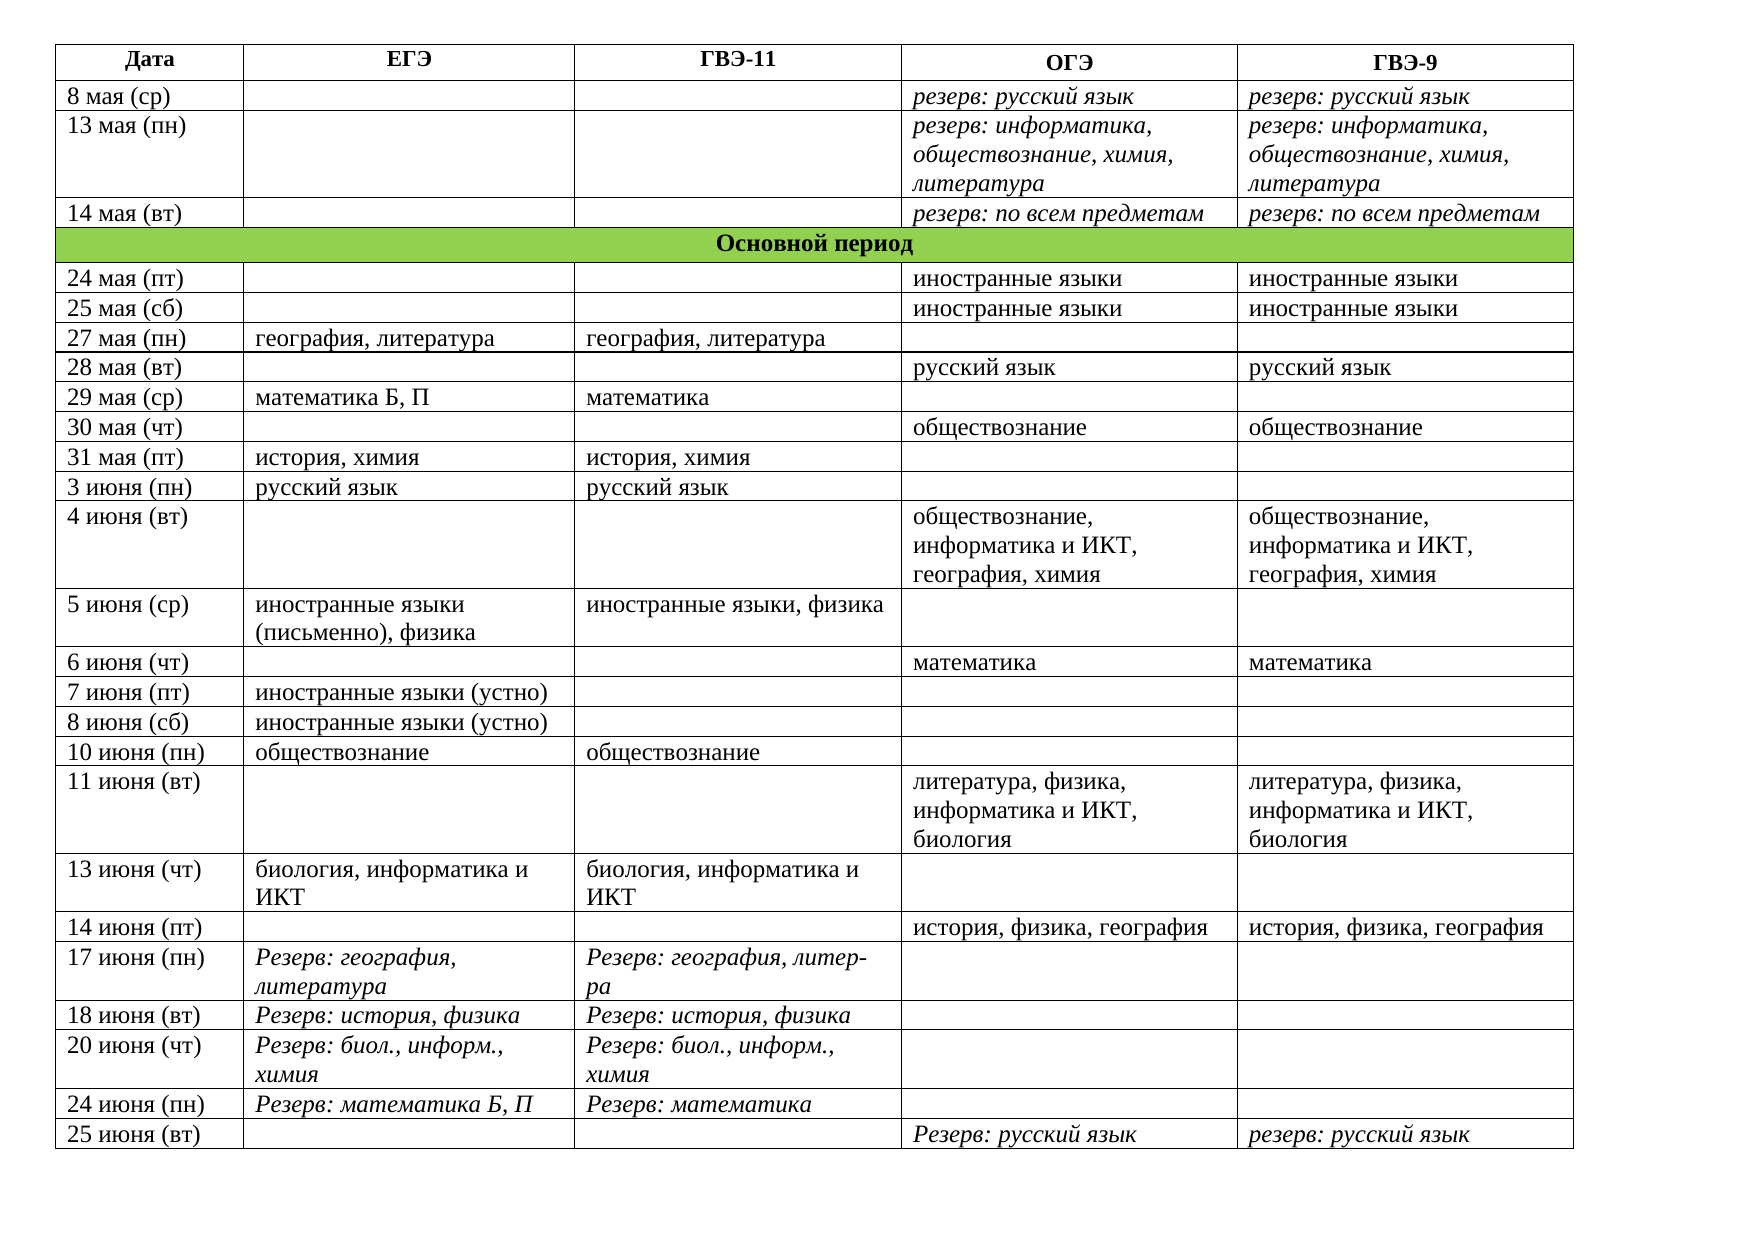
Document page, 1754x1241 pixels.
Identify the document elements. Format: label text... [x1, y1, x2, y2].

table_cell история, физика, география [902, 912, 1237, 941]
table_cell [575, 647, 901, 676]
table_cell 14 мая (вт) [56, 198, 243, 227]
table_cell 30 мая (чт) [56, 412, 243, 441]
table_cell иностранные языки (письменно), физика [244, 589, 574, 646]
table_cell [575, 1119, 901, 1147]
table_cell [902, 1001, 1237, 1029]
table_cell обществознание [1238, 412, 1573, 441]
table_header ЕГЭ [244, 45, 574, 80]
table_cell литература, физика, информатика и ИКТ, биология [902, 766, 1237, 853]
table_cell [244, 111, 574, 197]
table_cell 8 июня (сб) [56, 707, 243, 736]
table_cell литература, физика, информатика и ИКТ, биология [1238, 766, 1573, 853]
table_cell 7 июня (пт) [56, 677, 243, 706]
table_header ОГЭ [902, 45, 1237, 80]
table_cell [1238, 589, 1573, 646]
table_cell 4 июня (вт) [56, 501, 243, 588]
table_cell 8 мая (ср) [56, 81, 243, 109]
table_cell математика [902, 647, 1237, 676]
table_cell Резерв: география, литература [244, 942, 574, 999]
table_cell биология, информатика и ИКТ [575, 854, 901, 911]
table_cell [1238, 942, 1573, 999]
table_cell резерв: по всем предметам [1238, 198, 1573, 227]
table_cell [1238, 677, 1573, 706]
table_cell [575, 912, 901, 941]
table_cell [244, 81, 574, 109]
table_cell 5 июня (ср) [56, 589, 243, 646]
table_cell 25 июня (вт) [56, 1119, 243, 1147]
table_cell 17 июня (пн) [56, 942, 243, 999]
table_header Дата [56, 45, 243, 80]
table_cell резерв: русский язык [1238, 1119, 1573, 1147]
table_cell резерв: по всем предметам [902, 198, 1237, 227]
table_cell [902, 737, 1237, 765]
table_cell [575, 111, 901, 197]
table_cell [1238, 472, 1573, 500]
table_cell математика [575, 382, 901, 411]
table_cell биология, информатика и ИКТ [244, 854, 574, 911]
table_cell [1238, 323, 1573, 351]
table_cell история, химия [244, 442, 574, 471]
table_cell [575, 198, 901, 227]
table_cell 31 мая (пт) [56, 442, 243, 471]
table_cell 6 июня (чт) [56, 647, 243, 676]
table_cell география, литература [244, 323, 574, 351]
table_cell [902, 1030, 1237, 1088]
table_cell 20 июня (чт) [56, 1030, 243, 1088]
table_cell русский язык [902, 353, 1237, 381]
table_cell резерв: русский язык [902, 81, 1237, 109]
table_cell русский язык [1238, 353, 1573, 381]
table_cell [244, 198, 574, 227]
table_cell [902, 707, 1237, 736]
table_cell обществознание [902, 412, 1237, 441]
table_cell [575, 677, 901, 706]
table_cell резерв: информатика, обществознание, химия, литература [902, 111, 1237, 197]
table_cell 14 июня (пт) [56, 912, 243, 941]
table_cell обществознание [575, 737, 901, 765]
table_cell [575, 293, 901, 322]
table_cell 10 июня (пн) [56, 737, 243, 765]
table_cell [575, 501, 901, 588]
table_cell [575, 81, 901, 109]
table_cell [575, 766, 901, 853]
table_cell 13 июня (чт) [56, 854, 243, 911]
table_header ГВЭ-11 [575, 45, 901, 80]
table_cell география, литература [575, 323, 901, 351]
table_cell 28 мая (вт) [56, 353, 243, 381]
table_cell [1238, 382, 1573, 411]
table_cell [575, 263, 901, 292]
table_cell [244, 1119, 574, 1147]
table_cell [1238, 1001, 1573, 1029]
table_cell русский язык [575, 472, 901, 500]
table_cell [244, 501, 574, 588]
table_cell [902, 472, 1237, 500]
table_cell [1238, 854, 1573, 911]
table_cell 29 мая (ср) [56, 382, 243, 411]
table_cell резерв: русский язык [1238, 81, 1573, 109]
table_cell иностранные языки [1238, 263, 1573, 292]
table_cell обществознание [244, 737, 574, 765]
table_cell иностранные языки (устно) [244, 677, 574, 706]
table_cell Основной период [56, 228, 1573, 262]
table_cell 13 мая (пн) [56, 111, 243, 197]
table_cell математика Б, П [244, 382, 574, 411]
table_cell Резерв: биол., информ., химия [244, 1030, 574, 1088]
table_cell Резерв: русский язык [902, 1119, 1237, 1147]
table_cell обществознание, информатика и ИКТ, география, химия [1238, 501, 1573, 588]
table_cell иностранные языки [902, 263, 1237, 292]
table_cell иностранные языки [1238, 293, 1573, 322]
table_cell [244, 912, 574, 941]
table_cell [902, 677, 1237, 706]
table_cell иностранные языки, физика [575, 589, 901, 646]
table_cell история, химия [575, 442, 901, 471]
table_cell [1238, 442, 1573, 471]
table_cell история, физика, география [1238, 912, 1573, 941]
table_cell 24 июня (пн) [56, 1089, 243, 1118]
table_header ГВЭ-9 [1238, 45, 1573, 80]
table_cell 24 мая (пт) [56, 263, 243, 292]
table_cell иностранные языки [902, 293, 1237, 322]
table_cell обществознание, информатика и ИКТ, география, химия [902, 501, 1237, 588]
table_cell [1238, 707, 1573, 736]
table_cell [244, 293, 574, 322]
table_cell [575, 412, 901, 441]
table_cell математика [1238, 647, 1573, 676]
table_cell 11 июня (вт) [56, 766, 243, 853]
table_cell Резерв: математика [575, 1089, 901, 1118]
table_cell русский язык [244, 472, 574, 500]
table_cell [902, 854, 1237, 911]
table_cell Резерв: история, физика [244, 1001, 574, 1029]
table_cell Резерв: биол., информ., химия [575, 1030, 901, 1088]
table_cell [244, 766, 574, 853]
table_cell Резерв: история, физика [575, 1001, 901, 1029]
table_cell [244, 353, 574, 381]
table_cell 3 июня (пн) [56, 472, 243, 500]
table_cell [1238, 1089, 1573, 1118]
table_cell [575, 707, 901, 736]
table_cell Резерв: география, литер-ра [575, 942, 901, 999]
table_cell [902, 942, 1237, 999]
table_cell Резерв: математика Б, П [244, 1089, 574, 1118]
table_cell 18 июня (вт) [56, 1001, 243, 1029]
table_cell [902, 323, 1237, 351]
table_cell 25 мая (сб) [56, 293, 243, 322]
table_cell [575, 353, 901, 381]
table_cell [1238, 1030, 1573, 1088]
table_cell [244, 263, 574, 292]
table_cell [1238, 737, 1573, 765]
table_cell [244, 412, 574, 441]
table_cell [902, 589, 1237, 646]
table_cell [902, 1089, 1237, 1118]
table_cell [902, 442, 1237, 471]
table_cell [244, 647, 574, 676]
table_cell 27 мая (пн) [56, 323, 243, 351]
table_cell резерв: информатика, обществознание, химия, литература [1238, 111, 1573, 197]
table_cell [902, 382, 1237, 411]
table_cell иностранные языки (устно) [244, 707, 574, 736]
